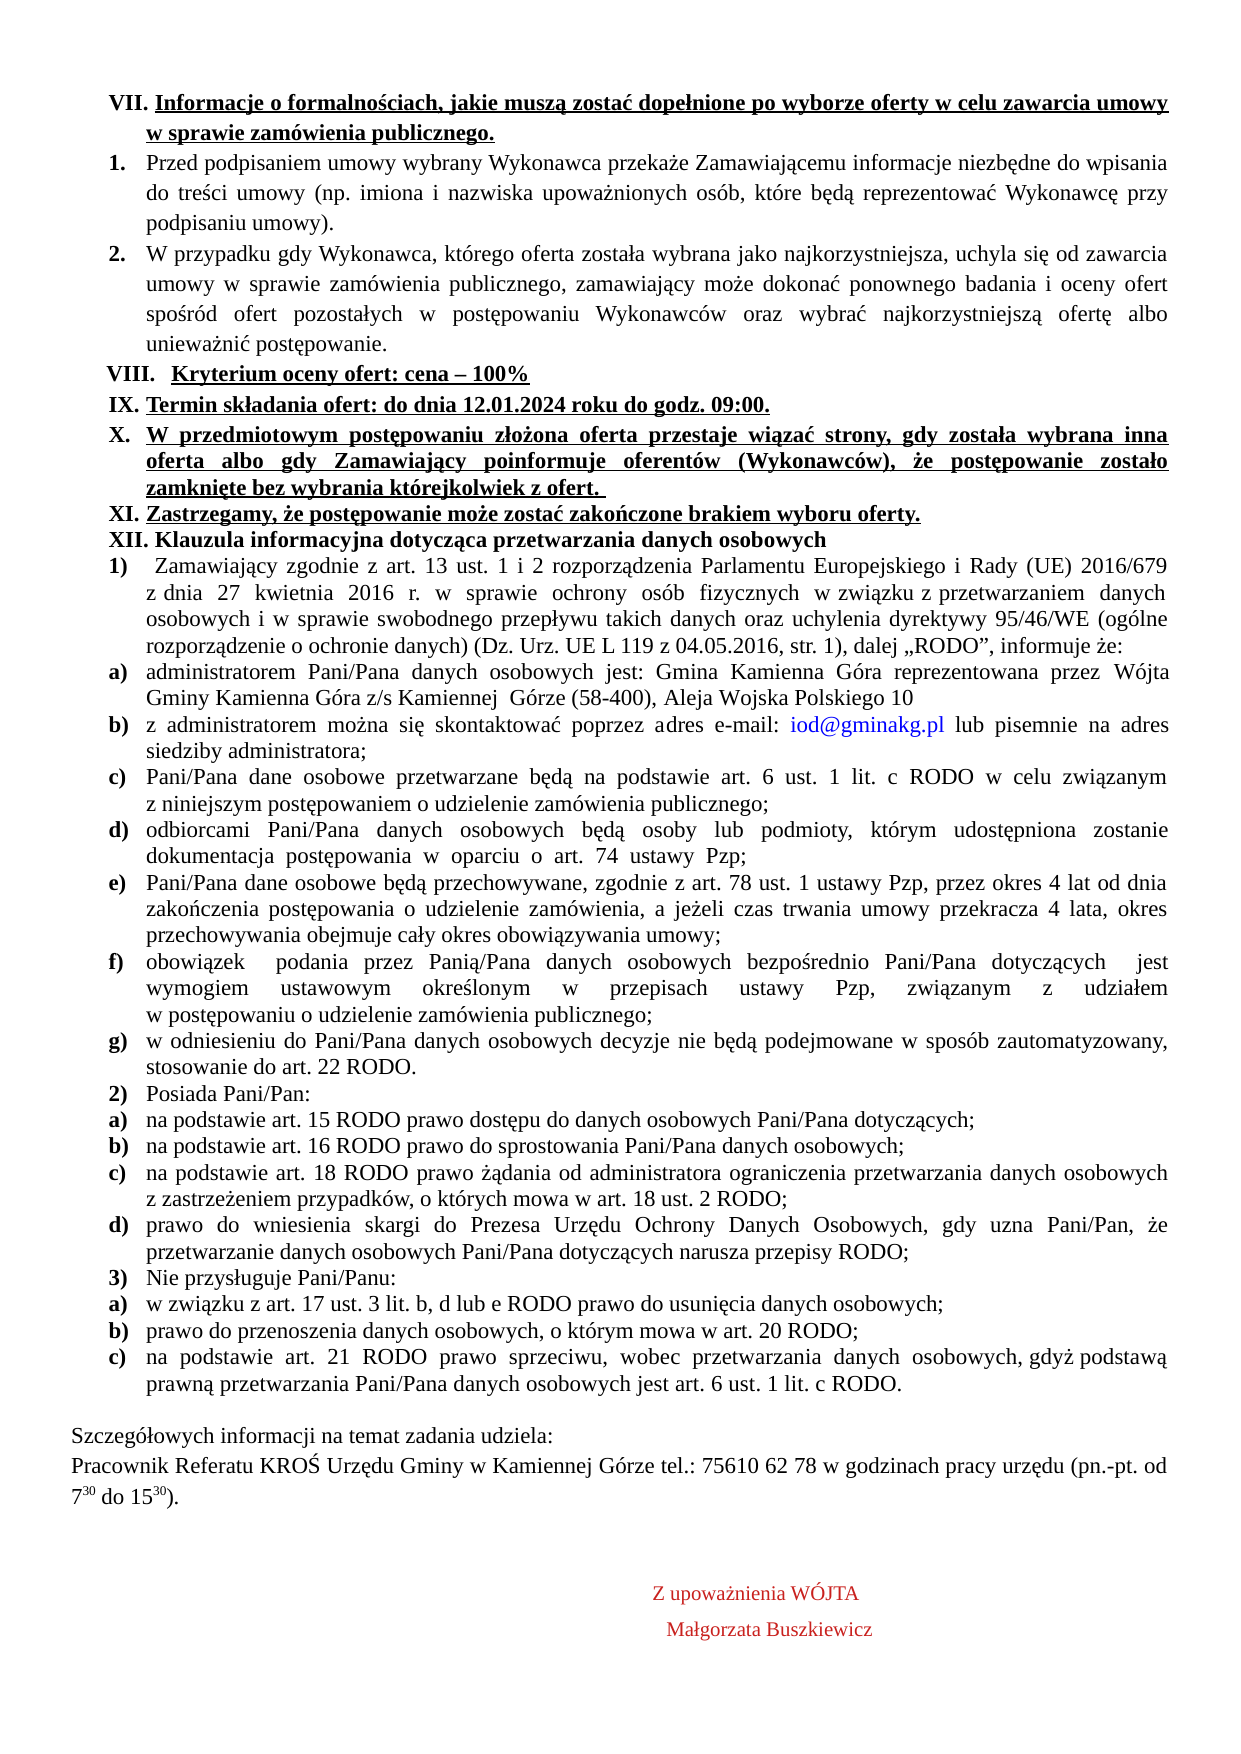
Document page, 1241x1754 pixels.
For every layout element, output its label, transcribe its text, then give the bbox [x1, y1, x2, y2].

list Kryterium oceny ofert: cena – 100% [106, 360, 1169, 387]
list Nie przysługuje Pani/Panu: [108, 1264, 1169, 1291]
list Termin składania ofert: do dnia 12.01.2024 roku do godz. 09:00. [108, 391, 1169, 417]
list W przypadku gdy Wykonawca, którego oferta została wybrana jako najkorzystniejsza, uchyla się od zawarcia umowy w sprawie zamówienia publicznego, zamawiający może dokonać ponownego badania i oceny ofert spośród ofert pozostałych w postępowaniu Wykonawców oraz wybrać najkorzystniejszą ofertę albo unieważnić postępowanie. [108, 239, 1169, 357]
list prawo do wniesienia skargi do Prezesa Urzędu Ochrony Danych Osobowych, gdy uzna Pani/Pan, że przetwarzanie danych osobowych Pani/Pana dotyczących narusza przepisy RODO; [108, 1211, 1169, 1264]
list administratorem Pani/Pana danych osobowych jest: Gmina Kamienna Góra reprezentowana przez Wójta Gminy Kamienna Góra z/s Kamiennej Górze (58-400), Aleja Wojska Polskiego 10 [108, 658, 1169, 711]
text Szczegółowych informacji na temat zadania udziela: [71, 1422, 1169, 1449]
list na podstawie art. 18 RODO prawo żądania od administratora ograniczenia przetwarzania danych osobowych z zastrzeżeniem przypadków, o których mowa w art. 18 ust. 2 RODO; [108, 1159, 1169, 1211]
text Małgorzata Buszkiewicz [71, 1617, 1169, 1641]
text Z upoważnienia WÓJTA [71, 1581, 1169, 1605]
list Pani/Pana dane osobowe przetwarzane będą na podstawie art. 6 ust. 1 lit. c RODO w celu związanym z niniejszym postępowaniem o udzielenie zamówienia publicznego; [108, 763, 1169, 816]
list Zastrzegamy, że postępowanie może zostać zakończone brakiem wyboru oferty. [108, 500, 1169, 526]
list Pani/Pana dane osobowe będą przechowywane, zgodnie z art. 78 ust. 1 ustawy Pzp, przez okres 4 lat od dnia zakończenia postępowania o udzielenie zamówienia, a jeżeli czas trwania umowy przekracza 4 lata, okres przechowywania obejmuje cały okres obowiązywania umowy; [108, 869, 1169, 948]
list odbiorcami Pani/Pana danych osobowych będą osoby lub podmioty, którym udostępniona zostanie dokumentacja postępowania w oparciu o art. 74 ustawy Pzp; [108, 816, 1169, 869]
list Posiada Pani/Pan: [108, 1080, 1169, 1106]
text Pracownik Referatu KROŚ Urzędu Gminy w Kamiennej Górze tel.: 75610 62 78 w godzinach pracy urzędu (pn.-pt. od 730 do 1530). [71, 1452, 1169, 1509]
list w odniesieniu do Pani/Pana danych osobowych decyzje nie będą podejmowane w sposób zautomatyzowany, stosowanie do art. 22 RODO. [108, 1027, 1169, 1080]
list na podstawie art. 16 RODO prawo do sprostowania Pani/Pana danych osobowych; [108, 1132, 1169, 1159]
list na podstawie art. 21 RODO prawo sprzeciwu, wobec przetwarzania danych osobowych, gdyż podstawą prawną przetwarzania Pani/Pana danych osobowych jest art. 6 ust. 1 lit. c RODO. [108, 1343, 1169, 1396]
list Zamawiający zgodnie z art. 13 ust. 1 i 2 rozporządzenia Parlamentu Europejskiego i Rady (UE) 2016/679 z dnia 27 kwietnia 2016 r. w sprawie ochrony osób fizycznych w związku z przetwarzaniem danych osobowych i w sprawie swobodnego przepływu takich danych oraz uchylenia dyrektywy 95/46/WE (ogólne rozporządzenie o ochronie danych) (Dz. Urz. UE L 119 z 04.05.2016, str. 1), dalej „RODO”, informuje że: [108, 553, 1169, 658]
list prawo do przenoszenia danych osobowych, o którym mowa w art. 20 RODO; [108, 1317, 1169, 1343]
list obowiązek podania przez Panią/Pana danych osobowych bezpośrednio Pani/Pana dotyczących jest wymogiem ustawowym określonym w przepisach ustawy Pzp, związanym z udziałem w postępowaniu o udzielenie zamówienia publicznego; [108, 948, 1169, 1027]
list Informacje o formalnościach, jakie muszą zostać dopełnione po wyborze oferty w celu zawarcia umowy w sprawie zamówienia publicznego. [108, 88, 1169, 145]
list z administratorem można się skontaktować poprzez adres e-mail: iod@gminakg.pl lub pisemnie na adres siedziby administratora; [108, 711, 1169, 763]
list Przed podpisaniem umowy wybrany Wykonawca przekaże Zamawiającemu informacje niezbędne do wpisania do treści umowy (np. imiona i nazwiska upoważnionych osób, które będą reprezentować Wykonawcę przy podpisaniu umowy). [108, 149, 1169, 236]
list na podstawie art. 15 RODO prawo dostępu do danych osobowych Pani/Pana dotyczących; [108, 1106, 1169, 1132]
list w związku z art. 17 ust. 3 lit. b, d lub e RODO prawo do usunięcia danych osobowych; [108, 1291, 1169, 1317]
list W przedmiotowym postępowaniu złożona oferta przestaje wiązać strony, gdy została wybrana inna oferta albo gdy Zamawiający poinformuje oferentów (Wykonawców), że postępowanie zostało zamknięte bez wybrania którejkolwiek z ofert. [108, 421, 1169, 500]
list Klauzula informacyjna dotycząca przetwarzania danych osobowych [108, 526, 1169, 553]
